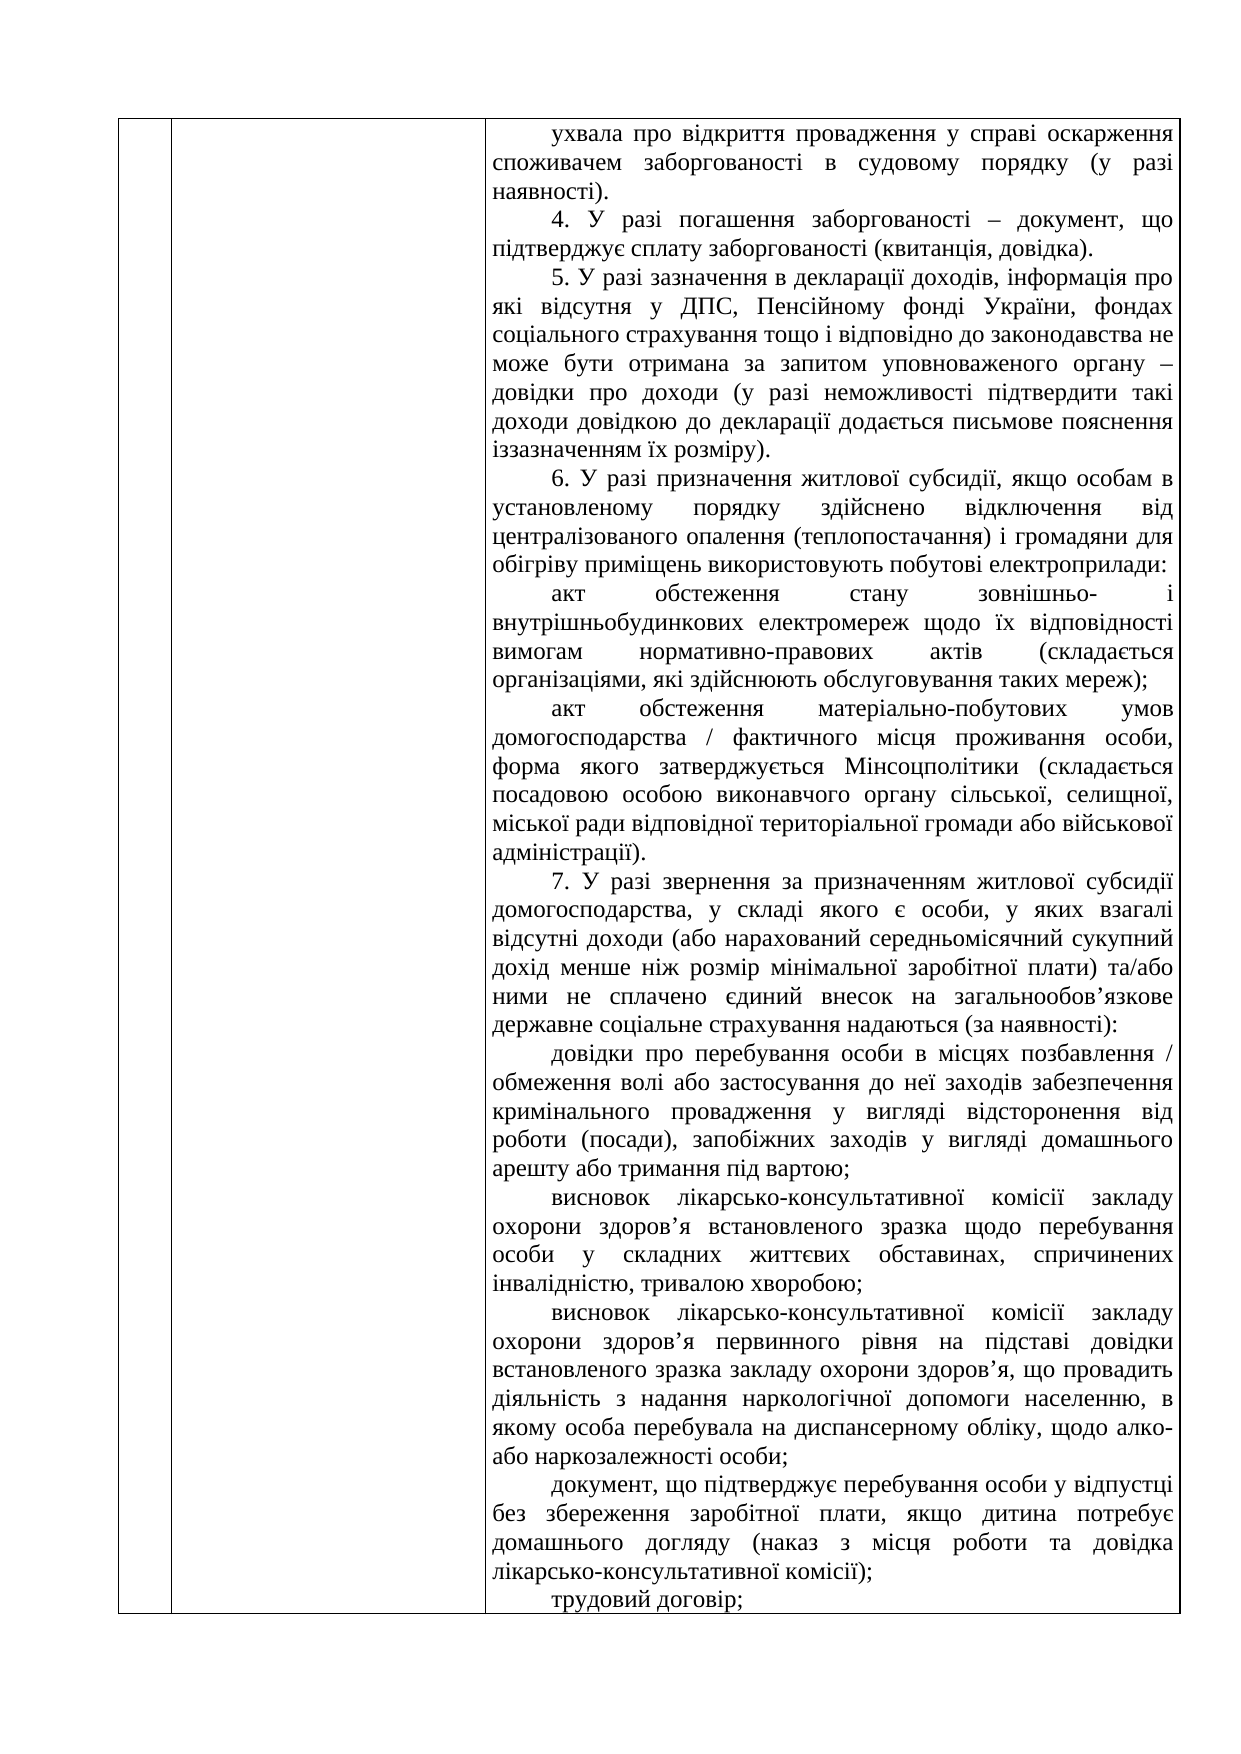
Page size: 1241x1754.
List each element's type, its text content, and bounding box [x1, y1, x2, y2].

table_cell [172, 119, 485, 1613]
table_cell [119, 119, 171, 1613]
table_cell ухвала про відкриття провадження у справі оскарження споживачем заборгованості в судовому порядку (у разі наявності). 4. У разі погашення заборгованості – документ, що підтверджує сплату заборгованості (квитанція, довідка). 5. У разі зазначення в декларації доходів, інформація про які відсутня у ДПС, Пенсійному фонді України, фондах соціального страхування тощо і відповідно до законодавства не може бути отримана за запитом уповноваженого органу – довідки про доходи (у разі неможливості підтвердити такі доходи довідкою до декларації додається письмове пояснення іззазначенням їх розміру). 6. У разі призначення житлової субсидії, якщо особам в установленому порядку здійснено відключення від централізованого опалення (теплопостачання) і громадяни для обігріву приміщень використовують побутові електроприлади: акт обстеження стану зовнішньо- і внутрішньобудинкових електромереж щодо їх відповідності вимогам нормативно-правових актів (складається організаціями, які здійснюють обслуговування таких мереж); акт обстеження матеріально-побутових умов домогосподарства / фактичного місця проживання особи, форма якого затверджується Мінсоцполітики (складається посадовою особою виконавчого органу сільської, селищної, міської ради відповідної територіальної громади або військової адміністрації). 7. У разі звернення за призначенням житлової субсидії домогосподарства, у складі якого є особи, у яких взагалі відсутні доходи (або нарахований середньомісячний сукупний дохід менше ніж розмір мінімальної заробітної плати) та/або ними не сплачено єдиний внесок на загальнообов’язкове державне соціальне страхування надаються (за наявності): довідки про перебування особи в місцях позбавлення / обмеження волі або застосування до неї заходів забезпечення кримінального провадження у вигляді відсторонення від роботи (посади), запобіжних заходів у вигляді домашнього арешту або тримання під вартою; висновок лікарсько-консультативної комісії закладу охорони здоров’я встановленого зразка щодо перебування особи у складних життєвих обставинах, спричинених інвалідністю, тривалою хворобою; висновок лікарсько-консультативної комісії закладу охорони здоров’я первинного рівня на підставі довідки встановленого зразка закладу охорони здоров’я, що провадить діяльність з надання наркологічної допомоги населенню, в якому особа перебувала на диспансерному обліку, щодо алко- або наркозалежності особи; документ, що підтверджує перебування особи у відпустці без збереження заробітної плати, якщо дитина потребує домашнього догляду (наказ з місця роботи та довідка лікарсько-консультативної комісії); трудовий договір; [486, 119, 1179, 1613]
